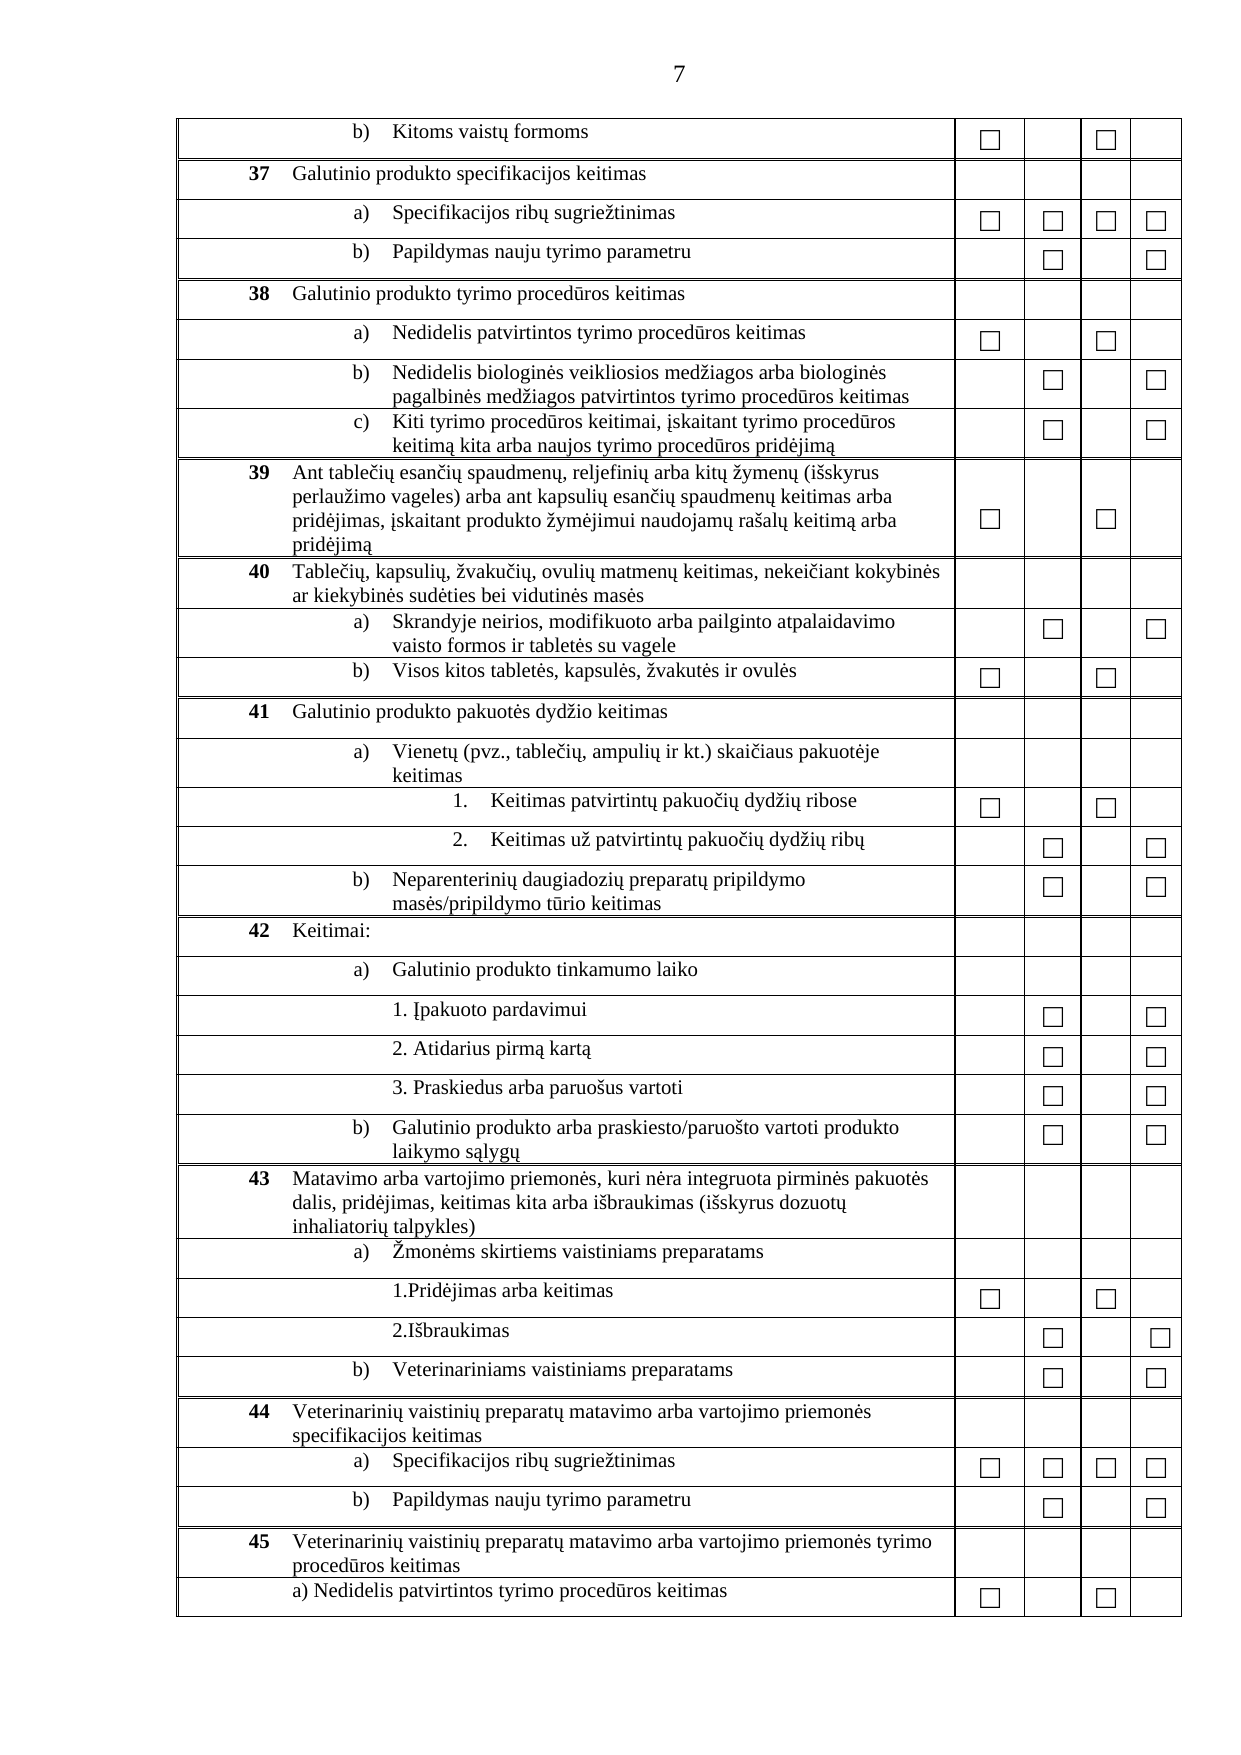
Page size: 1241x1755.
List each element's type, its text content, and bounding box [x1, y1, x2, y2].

table_cell Žmonėms skirtiems vaistiniams preparatams [381, 1239, 954, 1277]
table_cell [1131, 1239, 1181, 1277]
table_cell □ [1082, 200, 1130, 238]
table_cell Nedidelis patvirtintos tyrimo procedūros keitimas [381, 320, 954, 358]
table_cell □ [1025, 1448, 1080, 1486]
table_cell [1025, 281, 1080, 319]
table_cell b) [281, 119, 381, 157]
table_cell [956, 827, 1024, 865]
table_cell □ [1131, 1357, 1181, 1396]
table_cell [956, 609, 1024, 657]
table_cell [179, 360, 281, 408]
table_cell □ [1025, 1036, 1080, 1074]
table_cell □ [1025, 409, 1080, 457]
table_cell [179, 200, 281, 238]
table_cell [1082, 281, 1130, 319]
table_cell □ [1025, 239, 1080, 278]
table_cell □ [1131, 409, 1181, 457]
table_cell [1082, 1166, 1130, 1238]
table_cell [179, 788, 281, 826]
table_cell [1082, 609, 1130, 657]
table_cell Specifikacijos ribų sugriežtinimas [381, 200, 954, 238]
table_cell [1025, 739, 1080, 787]
table_cell [1025, 119, 1080, 157]
table_cell [1131, 320, 1181, 358]
table_cell [956, 239, 1024, 278]
table_cell [281, 996, 381, 1035]
table_cell [179, 119, 281, 157]
table_cell [179, 957, 281, 995]
table_cell [281, 827, 381, 865]
table_cell 44 [179, 1399, 281, 1447]
table_cell [281, 788, 381, 826]
table_cell 38 [179, 281, 281, 319]
table_cell □ [1082, 1279, 1130, 1317]
table_cell a) [281, 739, 381, 787]
table_cell b) [281, 239, 381, 278]
table_cell [1131, 281, 1181, 319]
table_cell □ [1131, 1036, 1181, 1074]
table_cell [179, 1279, 281, 1317]
table_cell [1025, 1239, 1080, 1277]
table_cell [1025, 788, 1080, 826]
table_cell 40 [179, 559, 281, 607]
table_cell [1025, 658, 1080, 696]
table_cell □ [1025, 1357, 1080, 1396]
table_cell [1025, 559, 1080, 607]
table_cell □ [1082, 788, 1130, 826]
table_cell [1131, 1578, 1181, 1616]
table_cell 42 [179, 918, 281, 956]
table_cell □ [1025, 996, 1080, 1035]
table_cell □ [1131, 827, 1181, 865]
table_cell [1025, 161, 1080, 199]
table_cell Galutinio produkto specifikacijos keitimas [281, 161, 954, 199]
table_cell a) [281, 320, 381, 358]
table_cell □ [1025, 609, 1080, 657]
table_cell Veterinarinių vaistinių preparatų matavimo arba vartojimo priemonės tyrimo procedūros keitimas [281, 1529, 954, 1577]
table_cell 43 [179, 1166, 281, 1238]
table_cell [1131, 699, 1181, 737]
table_cell [1025, 1279, 1080, 1317]
table_cell [179, 996, 281, 1035]
table_cell [956, 1487, 1024, 1526]
table_cell [179, 239, 281, 278]
table_cell [1082, 699, 1130, 737]
table_cell a) Nedidelis patvirtintos tyrimo procedūros keitimas [281, 1578, 954, 1616]
table_cell [179, 1239, 281, 1277]
table_cell □ [956, 788, 1024, 826]
table_cell [179, 1036, 281, 1074]
table_cell [1025, 1399, 1080, 1447]
table_cell [1131, 788, 1181, 826]
table_cell [1082, 957, 1130, 995]
table_cell [179, 1115, 281, 1163]
table_cell [179, 1357, 281, 1396]
table_cell [1131, 957, 1181, 995]
table_cell □ [956, 320, 1024, 358]
table_cell [956, 866, 1024, 914]
table_cell b) [281, 866, 381, 914]
table_cell a) [281, 1239, 381, 1277]
table_cell [1131, 119, 1181, 157]
table_cell [179, 658, 281, 696]
table_cell 45 [179, 1529, 281, 1577]
table_cell [281, 1036, 381, 1074]
table_cell 1. Įpakuoto pardavimui [381, 996, 954, 1035]
table_cell [1025, 918, 1080, 956]
table_cell [1025, 1529, 1080, 1577]
table_cell □ [1131, 360, 1181, 408]
table_cell [1082, 1115, 1130, 1163]
table_cell b) [281, 360, 381, 408]
table_cell [1131, 1399, 1181, 1447]
table_cell [1082, 559, 1130, 607]
table_cell [1082, 1239, 1130, 1277]
table_cell [956, 1239, 1024, 1277]
table_cell [1082, 918, 1130, 956]
table_cell [956, 1036, 1024, 1074]
table_cell [956, 281, 1024, 319]
table_cell □ [956, 1448, 1024, 1486]
table_cell Veterinarinių vaistinių preparatų matavimo arba vartojimo priemonės specifikacijos keitimas [281, 1399, 954, 1447]
table_cell □ [1131, 200, 1181, 238]
table_cell [956, 1075, 1024, 1113]
table_cell □ [1082, 119, 1130, 157]
table_cell [1082, 1357, 1130, 1396]
table_cell a) [281, 609, 381, 657]
table_cell □ [956, 658, 1024, 696]
table_cell Skrandyje neirios, modifikuoto arba pailginto atpalaidavimo vaisto formos ir tabletės su vagele [381, 609, 954, 657]
table_cell b) [281, 1115, 381, 1163]
table_cell □ [1025, 360, 1080, 408]
table_cell [956, 739, 1024, 787]
table_cell [1082, 996, 1130, 1035]
table_cell 2. [381, 827, 479, 865]
table_cell [1082, 1318, 1130, 1356]
table_cell □ [1131, 1487, 1181, 1526]
table_cell [956, 1318, 1024, 1356]
table_cell 39 [179, 460, 281, 556]
table_cell Galutinio produkto tinkamumo laiko [381, 957, 954, 995]
table_cell [956, 1357, 1024, 1396]
table_cell □ [1131, 609, 1181, 657]
table_cell [179, 1318, 281, 1356]
table_cell Papildymas nauju tyrimo parametru [381, 1487, 954, 1526]
table_cell [956, 1399, 1024, 1447]
table_cell [1082, 239, 1130, 278]
table_cell a) [281, 957, 381, 995]
table_cell □ [1025, 1487, 1080, 1526]
table_cell 37 [179, 161, 281, 199]
table_cell □ [1082, 1578, 1130, 1616]
table_cell Veterinariniams vaistiniams preparatams [381, 1357, 954, 1396]
table_cell [1082, 827, 1130, 865]
table_cell □ [1025, 827, 1080, 865]
table_cell □ [956, 119, 1024, 157]
table_cell b) [281, 658, 381, 696]
table_cell [1082, 739, 1130, 787]
table_cell [179, 1578, 281, 1616]
table_cell 2.Išbraukimas [381, 1318, 954, 1356]
table_cell □ [1025, 1075, 1080, 1113]
table_cell [1025, 460, 1080, 556]
table_cell □ [956, 200, 1024, 238]
table_cell 41 [179, 699, 281, 737]
table_cell □ [1082, 658, 1130, 696]
table_cell □ [956, 460, 1024, 556]
table_cell □ [1082, 320, 1130, 358]
table_cell [1025, 1166, 1080, 1238]
table_cell □ [1025, 1115, 1080, 1163]
table_cell Visos kitos tabletės, kapsulės, žvakutės ir ovulės [381, 658, 954, 696]
table_cell c) [281, 409, 381, 457]
table_cell Keitimas patvirtintų pakuočių dydžių ribose [479, 788, 954, 826]
table_cell □ [1131, 1115, 1181, 1163]
table_cell Nedidelis biologinės veikliosios medžiagos arba biologinės pagalbinės medžiagos patvirtintos tyrimo procedūros keitimas [381, 360, 954, 408]
table_cell 1. [381, 788, 479, 826]
table_cell 3. Praskiedus arba paruošus vartoti [381, 1075, 954, 1113]
table_cell [1082, 866, 1130, 914]
table_cell [956, 1166, 1024, 1238]
table_cell 2. Atidarius pirmą kartą [381, 1036, 954, 1074]
table_cell [179, 609, 281, 657]
table_cell [1025, 699, 1080, 737]
table_cell [956, 1529, 1024, 1577]
table_cell □ [1131, 866, 1181, 914]
table_cell [1082, 161, 1130, 199]
table_cell [1131, 658, 1181, 696]
table_cell [1131, 918, 1181, 956]
table_cell Vienetų (pvz., tablečių, ampulių ir kt.) skaičiaus pakuotėje keitimas [381, 739, 954, 787]
table_cell [179, 827, 281, 865]
table_cell [1082, 1487, 1130, 1526]
table_cell [1082, 1075, 1130, 1113]
table_cell Kitoms vaistų formoms [381, 119, 954, 157]
table_cell Matavimo arba vartojimo priemonės, kuri nėra integruota pirminės pakuotės dalis, pridėjimas, keitimas kita arba išbraukimas (išskyrus dozuotų inhaliatorių talpykles) [281, 1166, 954, 1238]
table_cell [1082, 409, 1130, 457]
table_cell [1131, 1279, 1181, 1317]
table_cell □ [956, 1578, 1024, 1616]
table_cell b) [281, 1357, 381, 1396]
table_cell [1131, 559, 1181, 607]
table_cell Galutinio produkto tyrimo procedūros keitimas [281, 281, 954, 319]
table_cell Kiti tyrimo procedūros keitimai, įskaitant tyrimo procedūros keitimą kita arba naujos tyrimo procedūros pridėjimą [381, 409, 954, 457]
table_cell [1131, 739, 1181, 787]
table_cell Tablečių, kapsulių, žvakučių, ovulių matmenų keitimas, nekeičiant kokybinės ar kiekybinės sudėties bei vidutinės masės [281, 559, 954, 607]
table_cell [956, 1115, 1024, 1163]
table_cell b) [281, 1487, 381, 1526]
table_cell [956, 409, 1024, 457]
table_cell [179, 866, 281, 914]
table_cell [1025, 320, 1080, 358]
table_cell □ [1131, 1318, 1181, 1356]
table_cell [1082, 1529, 1130, 1577]
table_cell [956, 699, 1024, 737]
table_cell [179, 739, 281, 787]
table_cell □ [1131, 996, 1181, 1035]
table_cell □ [1025, 200, 1080, 238]
table_cell □ [1131, 1448, 1181, 1486]
table_cell [1082, 1399, 1130, 1447]
table_cell [179, 320, 281, 358]
table_cell □ [1025, 1318, 1080, 1356]
table_cell Keitimai: [281, 918, 954, 956]
table_cell □ [1025, 866, 1080, 914]
table_cell [179, 1075, 281, 1113]
table_cell [956, 918, 1024, 956]
table_cell [281, 1075, 381, 1113]
table_cell [1082, 1036, 1130, 1074]
table_cell [956, 559, 1024, 607]
table_cell □ [1131, 239, 1181, 278]
table_cell □ [1082, 460, 1130, 556]
table_cell Keitimas už patvirtintų pakuočių dydžių ribų [479, 827, 954, 865]
table_cell Papildymas nauju tyrimo parametru [381, 239, 954, 278]
table_cell [179, 409, 281, 457]
table_cell [956, 957, 1024, 995]
table_cell [956, 360, 1024, 408]
table_cell [179, 1448, 281, 1486]
table_cell [1131, 1166, 1181, 1238]
table_cell [1025, 957, 1080, 995]
table_cell Specifikacijos ribų sugriežtinimas [381, 1448, 954, 1486]
table_cell a) [281, 200, 381, 238]
table_cell [1025, 1578, 1080, 1616]
table_cell [281, 1318, 381, 1356]
table_cell [179, 1487, 281, 1526]
table_cell [956, 161, 1024, 199]
table_cell [1131, 460, 1181, 556]
table_cell □ [1131, 1075, 1181, 1113]
table_cell Ant tablečių esančių spaudmenų, reljefinių arba kitų žymenų (išskyrus perlaužimo vageles) arba ant kapsulių esančių spaudmenų keitimas arba pridėjimas, įskaitant produkto žymėjimui naudojamų rašalų keitimą arba pridėjimą [281, 460, 954, 556]
table_cell 1.Pridėjimas arba keitimas [381, 1279, 954, 1317]
table_cell Galutinio produkto pakuotės dydžio keitimas [281, 699, 954, 737]
table_cell a) [281, 1448, 381, 1486]
table_cell [281, 1279, 381, 1317]
table_cell Galutinio produkto arba praskiesto/paruošto vartoti produkto laikymo sąlygų [381, 1115, 954, 1163]
table_cell [956, 996, 1024, 1035]
table_cell [1131, 1529, 1181, 1577]
table_cell □ [1082, 1448, 1130, 1486]
table_cell Neparenterinių daugiadozių preparatų pripildymo masės/pripildymo tūrio keitimas [381, 866, 954, 914]
table_cell □ [956, 1279, 1024, 1317]
table_cell [1131, 161, 1181, 199]
table_cell [1082, 360, 1130, 408]
